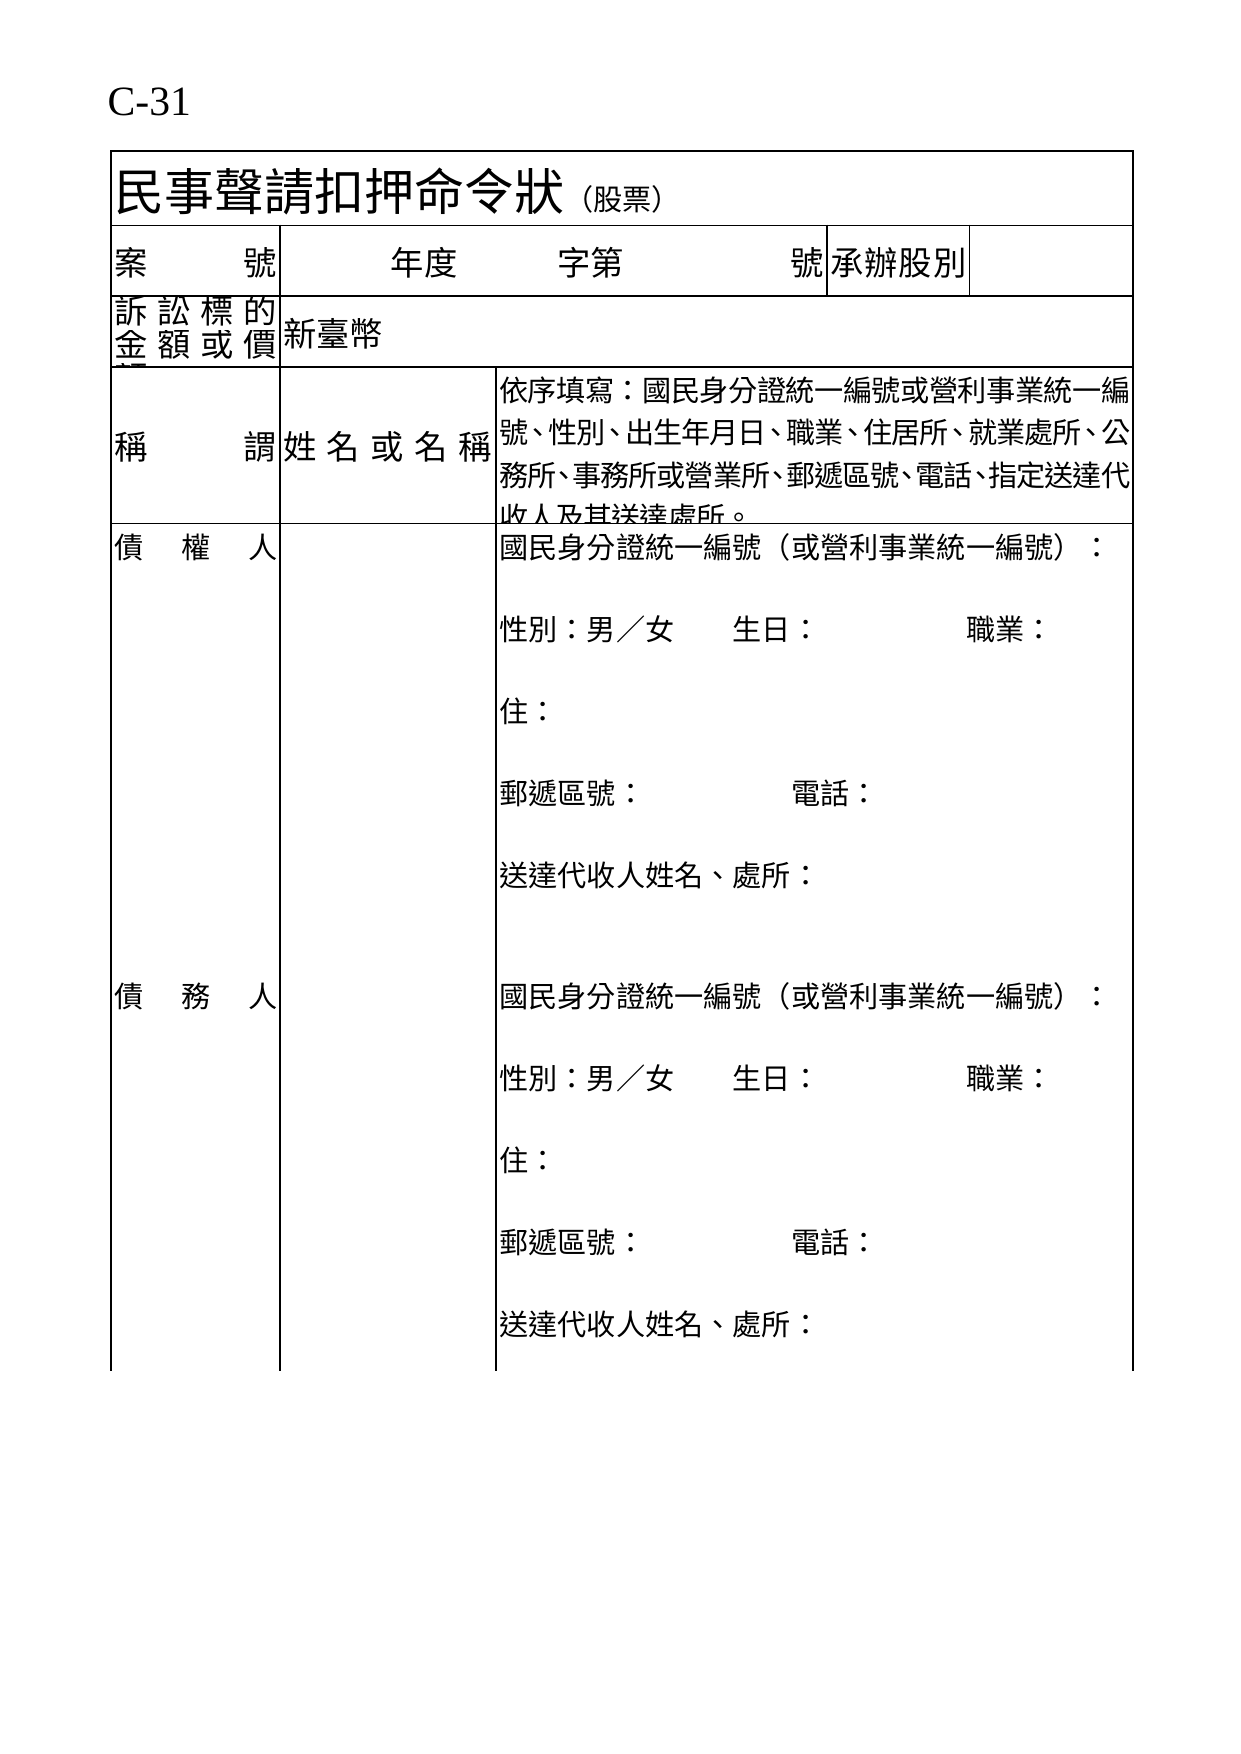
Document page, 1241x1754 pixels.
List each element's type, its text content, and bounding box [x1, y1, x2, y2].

table_cell 依序填寫：國民身分證統一編號或營利事業統一編號、性別、出生年月日、職業、住居所、就業處所、公務所、事務所或營業所、郵遞區號、電話、指定送達代收人及其送達處所。 [497, 368, 1132, 523]
table_cell 承辦股別 [828, 226, 969, 295]
table_header 民事聲請扣押命令狀（股票） [92, 57, 315, 143]
table_cell 新臺幣 [281, 297, 1132, 366]
table_cell 債權人 [112, 524, 279, 974]
table_cell 案號 [112, 226, 279, 295]
table_cell 年度 字第 號 [281, 226, 826, 295]
table_cell 國民身分證統一編號（或營利事業統一編號）： 性別：男／女 生日： 職業： 住： 郵遞區號： 電話： 送達代收人姓名、處所： [497, 974, 1132, 1371]
table_header 民事聲請扣押命令狀（股票） [112, 152, 1132, 224]
table_cell 姓名或名稱 [281, 368, 495, 523]
table_cell 訴訟標的 金額或價額 [112, 297, 279, 366]
table_cell [281, 974, 495, 1371]
table_cell 稱謂 [112, 368, 279, 523]
table_cell 國民身分證統一編號（或營利事業統一編號）： 性別：男／女 生日： 職業： 住： 郵遞區號： 電話： 送達代收人姓名、處所： [497, 524, 1132, 974]
table_cell [970, 226, 1132, 295]
table_cell [281, 524, 495, 974]
table_cell 債務人 [112, 974, 279, 1371]
